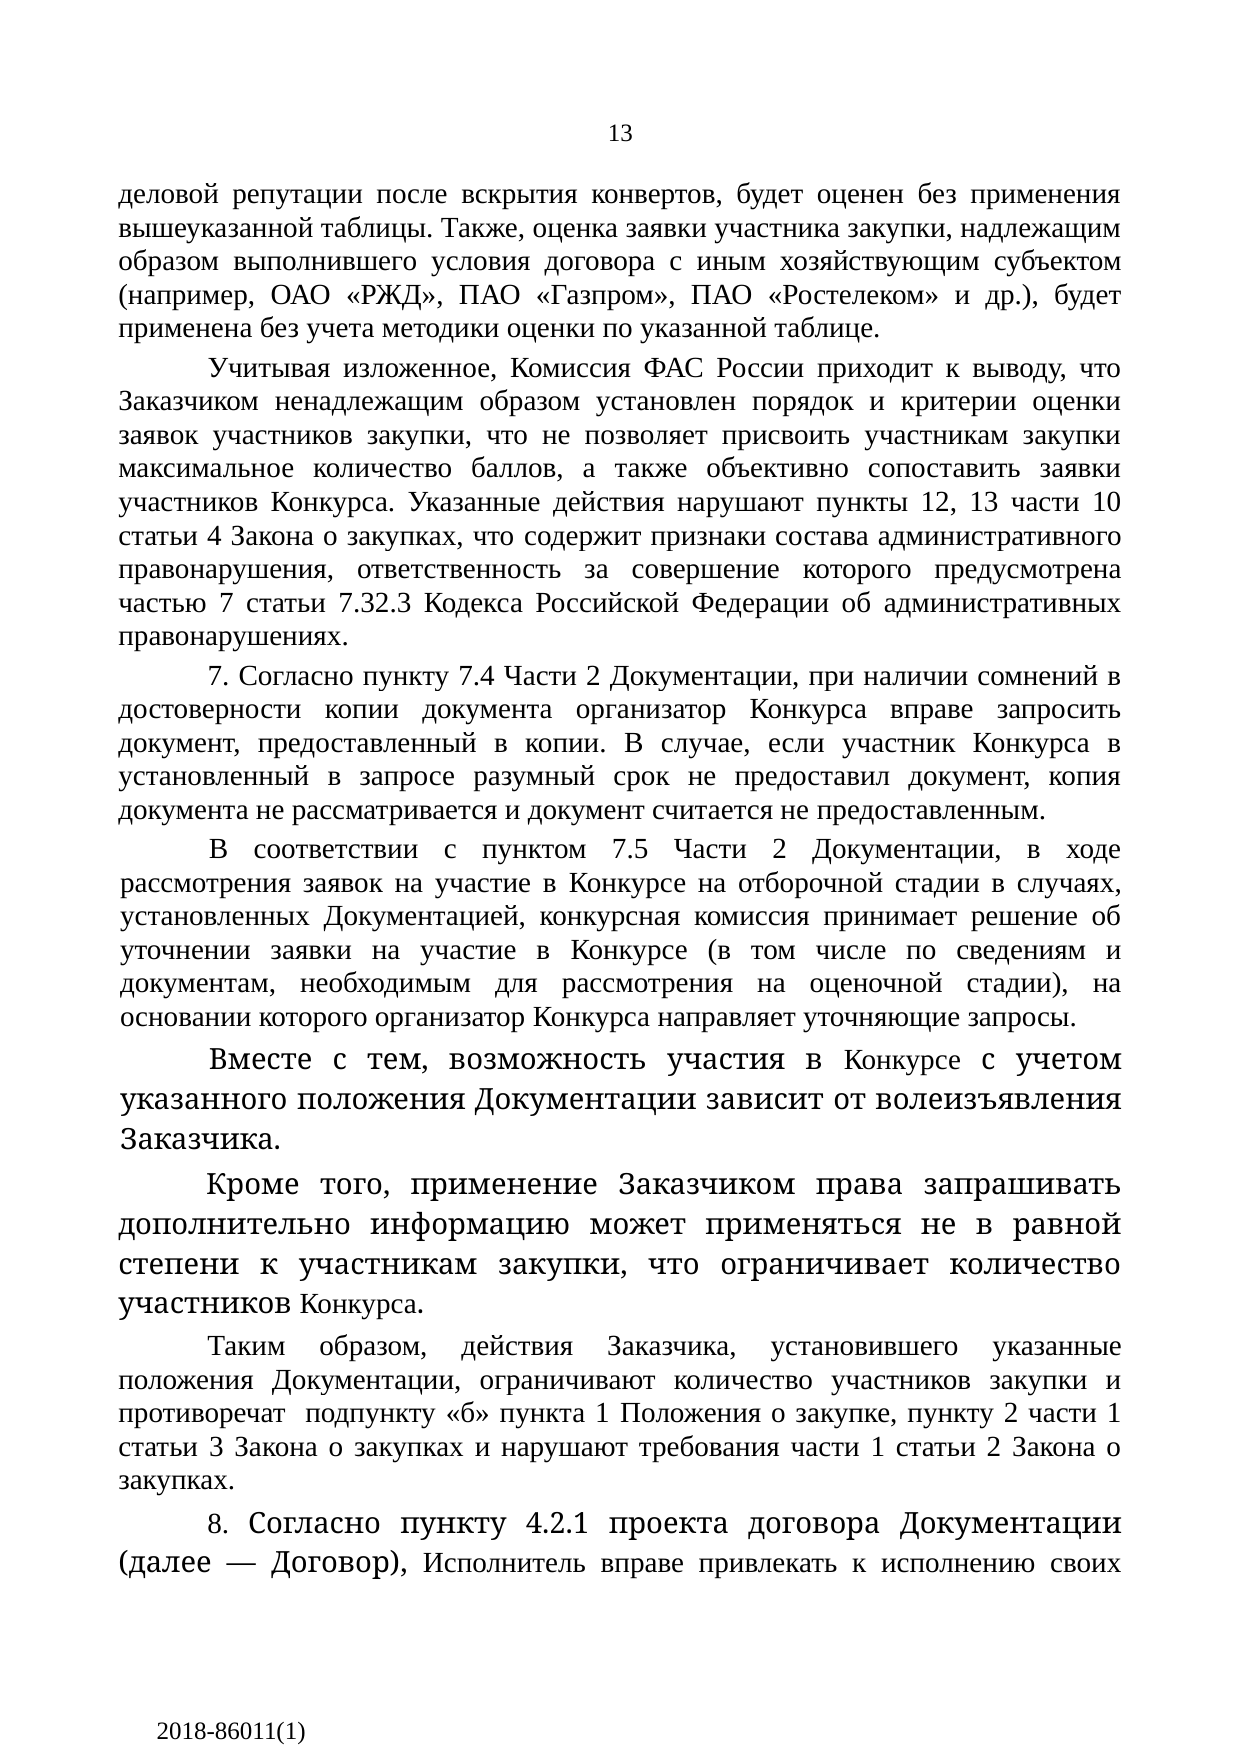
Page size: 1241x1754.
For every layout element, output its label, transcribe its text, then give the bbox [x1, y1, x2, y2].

text деловой репутации после вскрытия конвертов, будет оценен без применения вышеуказанной таблицы. Также, оценка заявки участника закупки, надлежащим образом выполнившего условия договора с иным хозяйствующим субъектом (например, ОАО «РЖД», ПАО «Газпром», ПАО «Ростелеком» и др.), будет применена без учета методики оценки по указанной таблице. [118, 176, 1122, 344]
text Вместе с тем, возможность участия в Конкурсе с учетом указанного положения Документации зависит от волеизъявления Заказчика. [120, 1039, 1122, 1158]
text В соответствии с пунктом 7.5 Части 2 Документации, в ходе рассмотрения заявок на участие в Конкурсе на отборочной стадии в случаях, установленных Документацией, конкурсная комиссия принимает решение об уточнении заявки на участие в Конкурсе (в том числе по сведениям и документам, необходимым для рассмотрения на оценочной стадии), на основании которого организатор Конкурса направляет уточняющие запросы. [120, 831, 1122, 1033]
text 7. Согласно пункту 7.4 Части 2 Документации, при наличии сомнений в достоверности копии документа организатор Конкурса вправе запросить документ, предоставленный в копии. В случае, если участник Конкурса в установленный в запросе разумный срок не предоставил документ, копия документа не рассматривается и документ считается не предоставленным. [118, 658, 1122, 826]
text 8. Согласно пункту 4.2.1 проекта договора Документации (далее — Договор), Исполнитель вправе привлекать к исполнению своих [118, 1502, 1122, 1581]
text Таким образом, действия Заказчика, установившего указанные положения Документации, ограничивают количество участников закупки и противоречат подпункту «б» пункта 1 Положения о закупке, пункту 2 части 1 статьи 3 Закона о закупках и нарушают требования части 1 статьи 2 Закона о закупках. [118, 1328, 1122, 1496]
text Кроме того, применение Заказчиком права запрашивать дополнительно информацию может применяться не в равной степени к участникам закупки, что ограничивает количество участников Конкурса. [118, 1164, 1122, 1322]
text Учитывая изложенное, Комиссия ФАС России приходит к выводу, что Заказчиком ненадлежащим образом установлен порядок и критерии оценки заявок участников закупки, что не позволяет присвоить участникам закупки максимальное количество баллов, а также объективно сопоставить заявки участников Конкурса. Указанные действия нарушают пункты 12, 13 части 10 статьи 4 Закона о закупках, что содержит признаки состава административного правонарушения, ответственность за совершение которого предусмотрена частью 7 статьи 7.32.3 Кодекса Российской Федерации об административных правонарушениях. [118, 350, 1122, 652]
